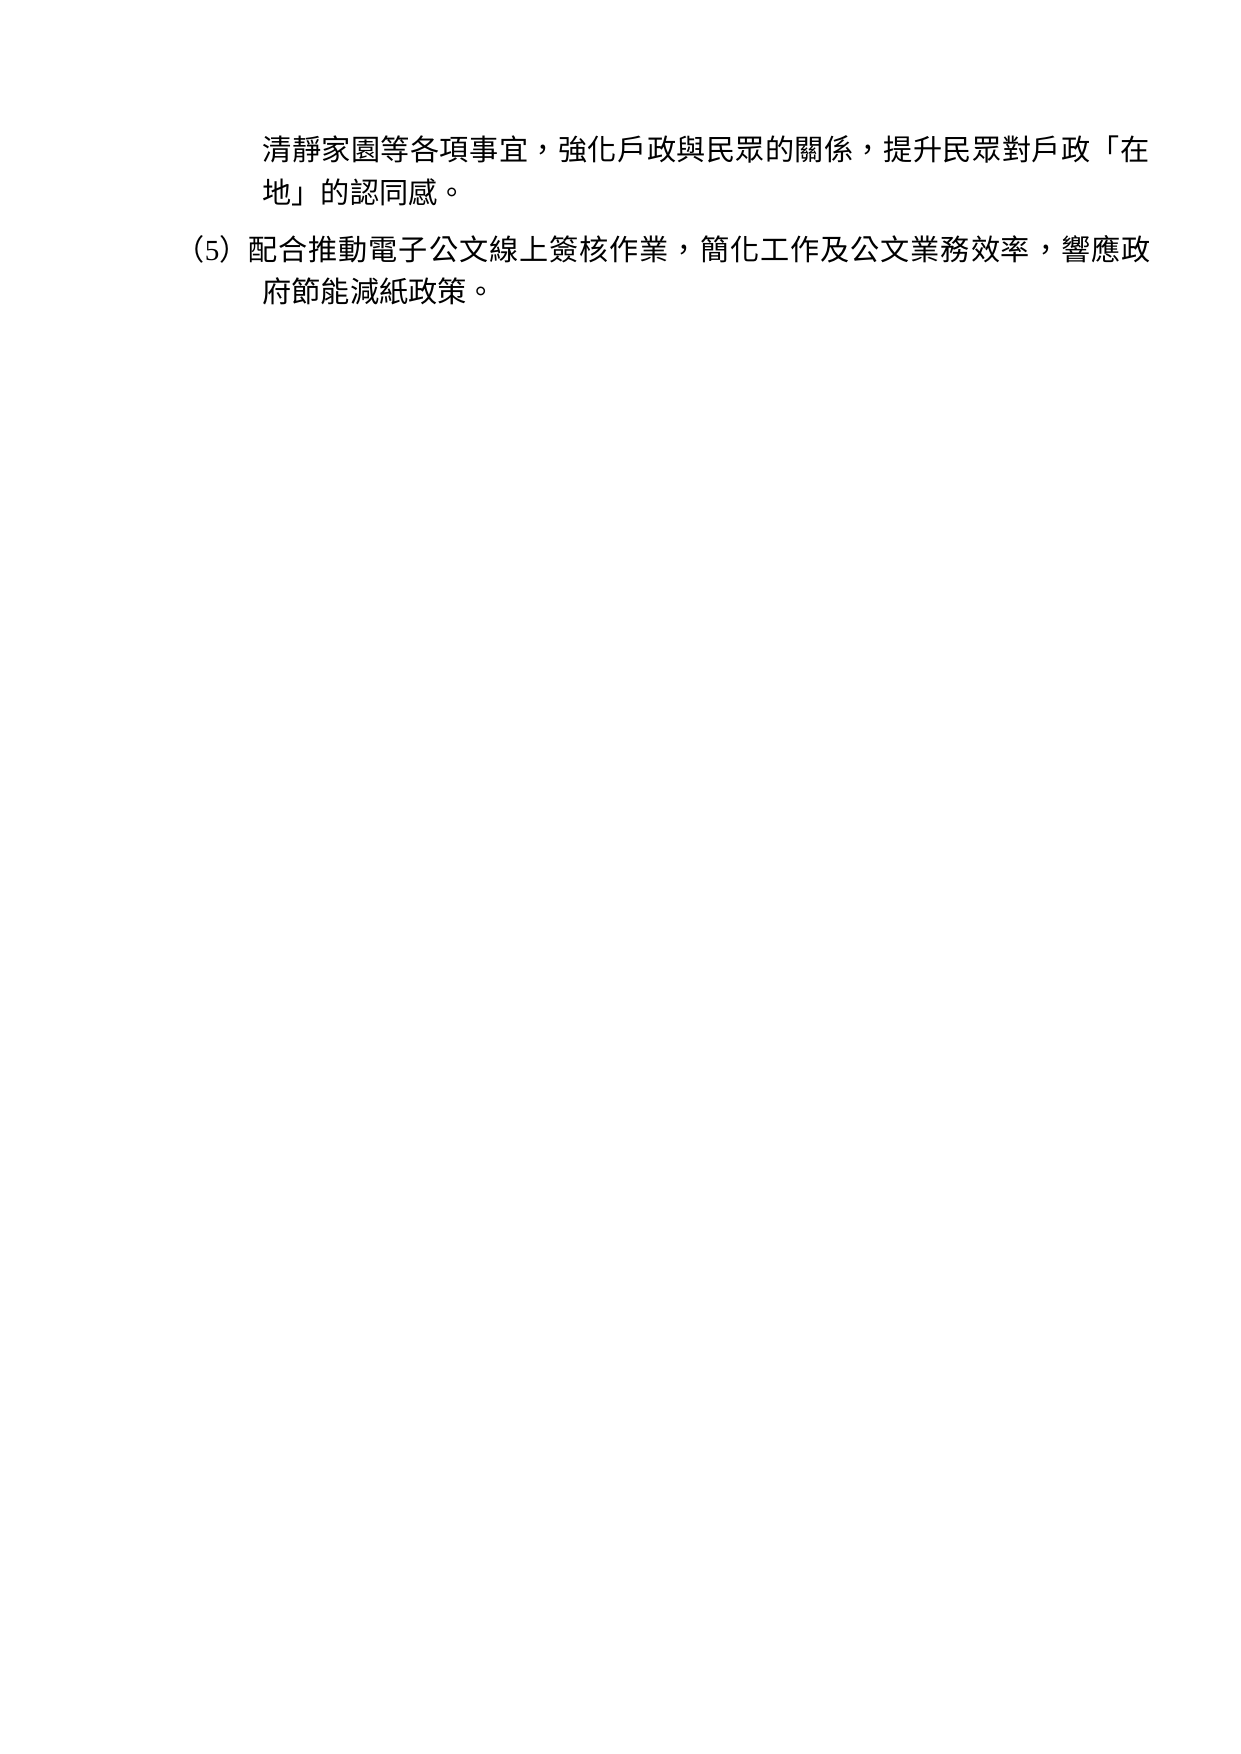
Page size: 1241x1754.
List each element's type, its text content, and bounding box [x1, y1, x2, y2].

list 積極參與社區活動，適時宣導戶政法令及便民措施，並協助社區綠美化、清靜家園等各項事宜，強化戶政與民眾的關係，提升民眾對戶政「在地」的認同感。 [175, 127, 1152, 212]
list 配合推動電子公文線上簽核作業，簡化工作及公文業務效率，響應政府節能減紙政策。 [175, 226, 1152, 311]
